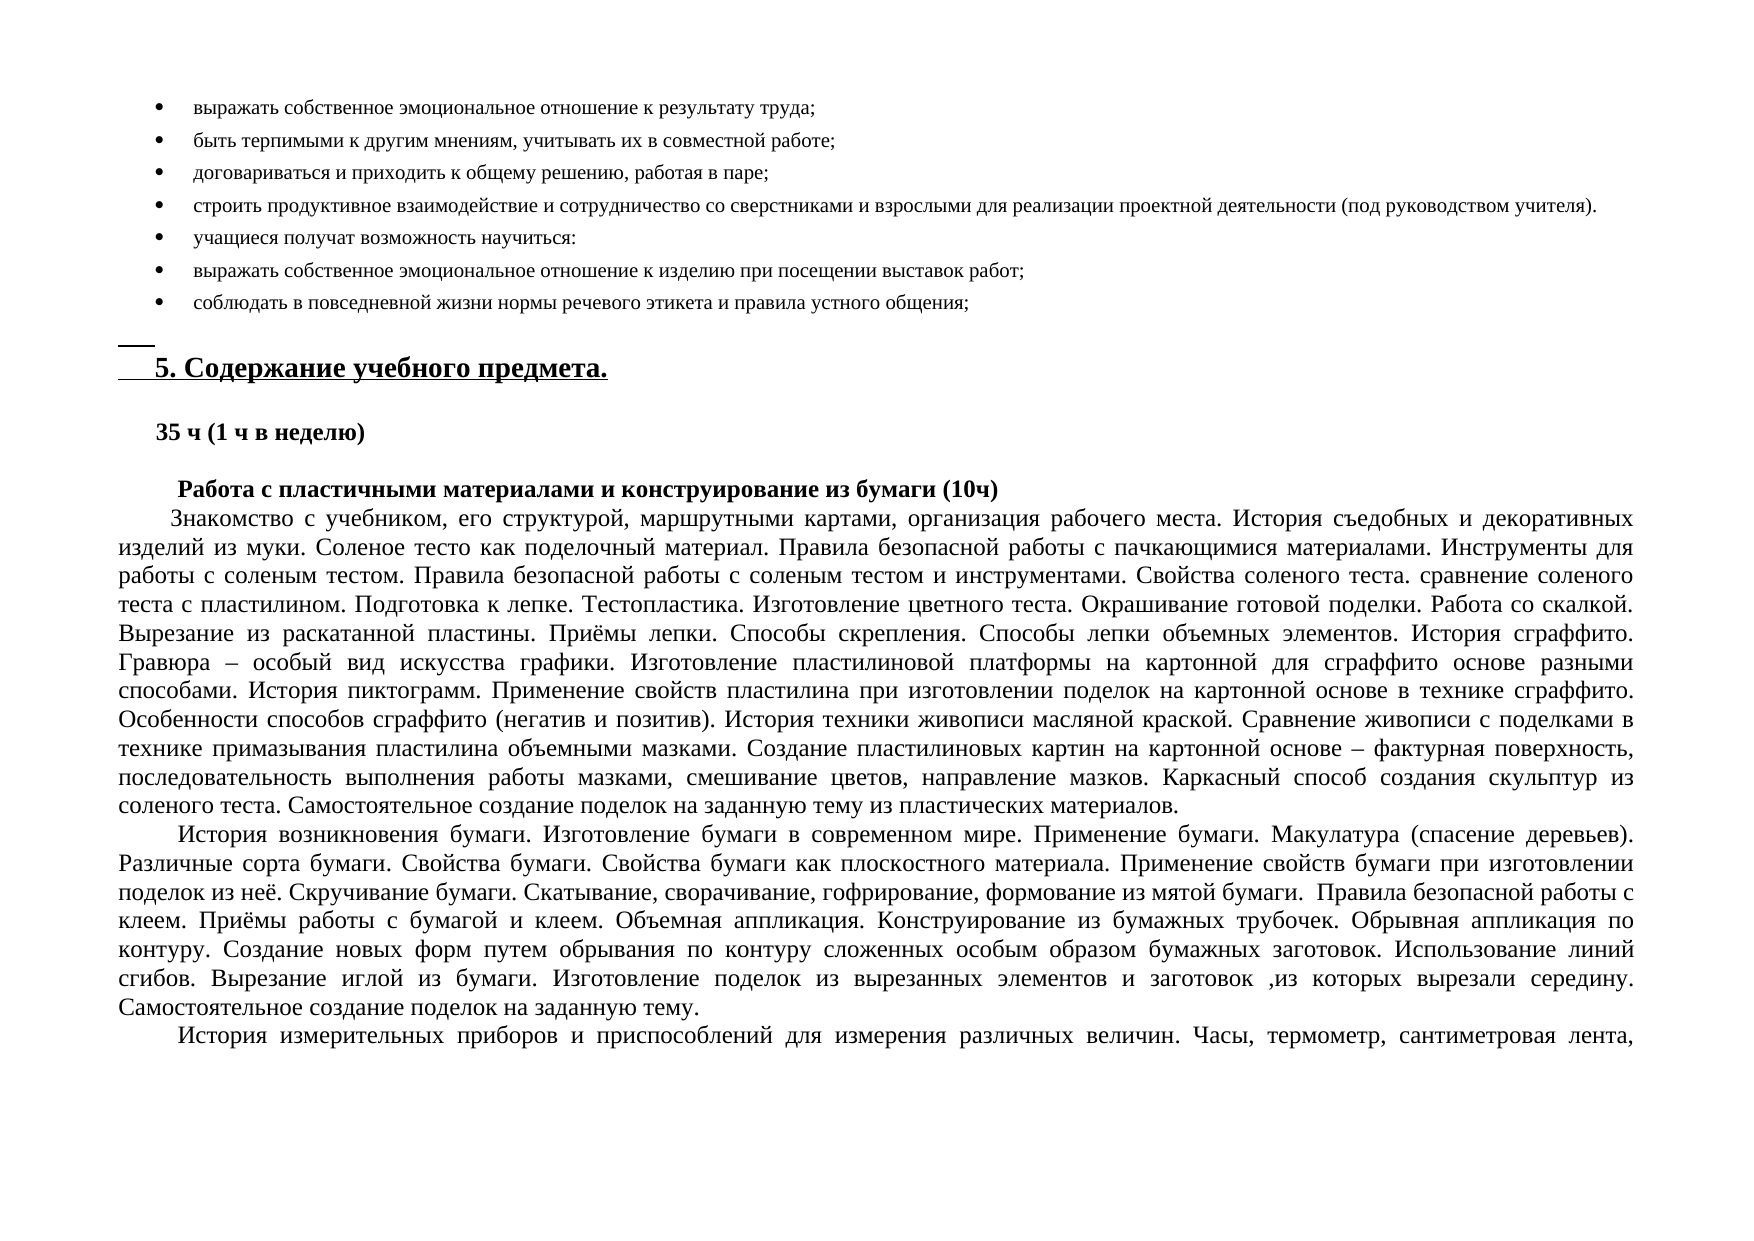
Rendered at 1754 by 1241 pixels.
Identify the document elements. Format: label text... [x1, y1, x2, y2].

list быть терпимыми к другим мнениям, учитывать их в совместной работе; [156, 121, 1636, 154]
text 5. Содержание учебного предмета. [118, 350, 1636, 383]
text Работа с пластичными материалами и конструирование из бумаги (10ч) [118, 474, 1636, 503]
text 35 ч (1 ч в неделю) [118, 417, 1636, 446]
list соблюдать в повседневной жизни нормы речевого этикета и правила устного общения; [156, 284, 1636, 316]
text История измерительных приборов и приспособлений для измерения различных величин. Часы, термометр, сантиметровая лента, [118, 1021, 1636, 1049]
list выражать собственное эмоциональное отношение к результату труда; [156, 89, 1636, 121]
list выражать собственное эмоциональное отношение к изделию при посещении выставок работ; [156, 251, 1636, 284]
list договариваться и приходить к общему решению, работая в паре; [156, 154, 1636, 186]
text История возникновения бумаги. Изготовление бумаги в современном мире. Применение бумаги. Макулатура (спасение деревьев). Различные сорта бумаги. Свойства бумаги. Свойства бумаги как плоскостного материала. Применение свойств бумаги при изготовлении поделок из неё. Скручивание бумаги. Скатывание, сворачивание, гофрирование, формование из мятой бумаги. Правила безопасной работы с клеем. Приёмы работы с бумагой и клеем. Объемная аппликация. Конструирование из бумажных трубочек. Обрывная аппликация по контуру. Создание новых форм путем обрывания по контуру сложенных особым образом бумажных заготовок. Использование линий сгибов. Вырезание иглой из бумаги. Изготовление поделок из вырезанных элементов и заготовок ,из которых вырезали середину. Самостоятельное создание поделок на заданную тему. [118, 819, 1636, 1021]
list учащиеся получат возможность научиться: [156, 219, 1636, 251]
text Знакомство с учебником, его структурой, маршрутными картами, организация рабочего места. История съедобных и декоративных изделий из муки. Соленое тесто как поделочный материал. Правила безопасной работы с пачкающимися материалами. Инструменты для работы с соленым тестом. Правила безопасной работы с соленым тестом и инструментами. Свойства соленого теста. сравнение соленого теста с пластилином. Подготовка к лепке. Тестопластика. Изготовление цветного теста. Окрашивание готовой поделки. Работа со скалкой. Вырезание из раскатанной пластины. Приёмы лепки. Способы скрепления. Способы лепки объемных элементов. История сграффито. Гравюра – особый вид искусства графики. Изготовление пластилиновой платформы на картонной для сграффито основе разными способами. История пиктограмм. Применение свойств пластилина при изготовлении поделок на картонной основе в технике сграффито. Особенности способов сграффито (негатив и позитив). История техники живописи масляной краской. Сравнение живописи с поделками в технике примазывания пластилина объемными мазками. Создание пластилиновых картин на картонной основе – фактурная поверхность, последовательность выполнения работы мазками, смешивание цветов, направление мазков. Каркасный способ создания скульптур из соленого теста. Самостоятельное создание поделок на заданную тему из пластических материалов. [118, 503, 1636, 819]
list строить продуктивное взаимодействие и сотрудничество со сверстниками и взрослыми для реализации проектной деятельности (под руководством учителя). [156, 186, 1636, 219]
